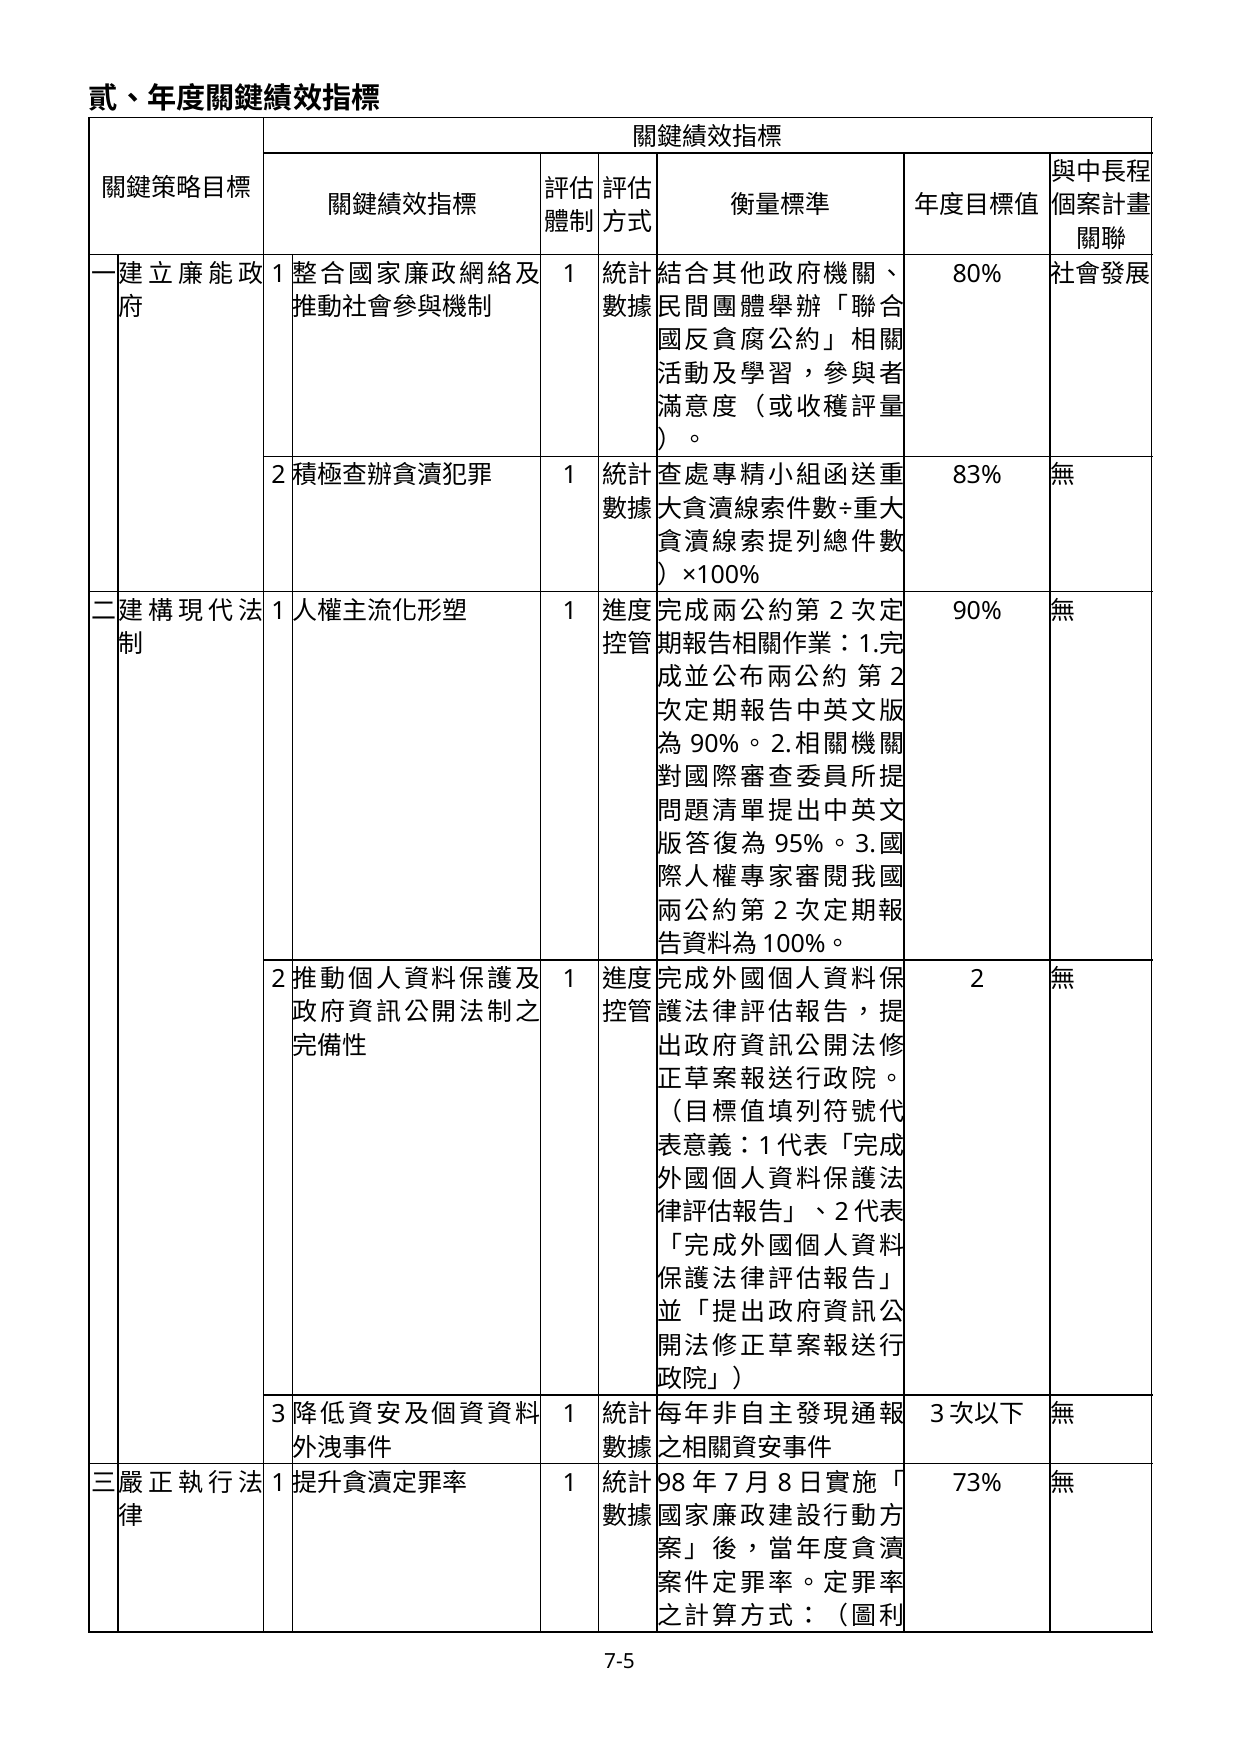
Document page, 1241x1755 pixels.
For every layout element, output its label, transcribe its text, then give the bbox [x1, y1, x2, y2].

table_cell 與中長程個案計畫關聯 [1051, 154, 1151, 254]
table_cell 無 [1051, 961, 1151, 1394]
table_cell 社會發展 [1051, 255, 1151, 456]
table_cell 一 [90, 255, 117, 591]
table_cell 98年7月8日實施「國家廉政建設行動方案」後，當年度貪瀆案件定罪率。定罪率之計算方式：（圖利 [658, 1464, 903, 1631]
table_cell 結合其他政府機關、民間團體舉辦「聯合國反貪腐公約」相關活動及學習，參與者滿意度（或收穫評量）。 [658, 255, 903, 456]
table_cell 建構現代法制 [119, 592, 263, 1463]
table_cell 完成兩公約第2次定期報告相關作業：1.完成並公布兩公約 第2次定期報告中英文版為90%。2.相關機關對國際審查委員所提問題清單提出中英文版答復為95%。3.國際人權專家審閱我國兩公約第2次定期報告資料為100%。 [658, 592, 903, 959]
table_cell 統計數據 [599, 1464, 656, 1631]
table_cell 3次以下 [905, 1396, 1049, 1463]
table_cell 年度目標值 [905, 154, 1049, 254]
table_cell 80% [905, 255, 1049, 456]
table_cell 衡量標準 [658, 154, 903, 254]
table_cell 1 [541, 255, 598, 456]
table_cell 嚴正執行法律 [119, 1464, 263, 1631]
table_cell 進度控管 [599, 592, 656, 959]
table_cell 關鍵績效指標 [264, 154, 540, 254]
table_cell 提升貪瀆定罪率 [293, 1464, 540, 1631]
table_cell 無 [1051, 1464, 1151, 1631]
table_cell 1 [541, 457, 598, 591]
table_cell 積極查辦貪瀆犯罪 [293, 457, 540, 591]
table_cell 整合國家廉政網絡及推動社會參與機制 [293, 255, 540, 456]
table_cell 降低資安及個資資料外洩事件 [293, 1396, 540, 1463]
table_cell 2 [264, 961, 292, 1394]
table_cell 三 [90, 1464, 117, 1631]
table_cell 每年非自主發現通報之相關資安事件 [658, 1396, 903, 1463]
table_cell 完成外國個人資料保護法律評估報告，提出政府資訊公開法修正草案報送行政院。（目標值填列符號代表意義：1代表「完成外國個人資料保護法律評估報告」、2代表「完成外國個人資料保護法律評估報告」並「提出政府資訊公開法修正草案報送行政院」） [658, 961, 903, 1394]
table_cell 2 [264, 457, 292, 591]
table_cell 1 [541, 1396, 598, 1463]
table_cell 83% [905, 457, 1049, 591]
text 貳、年度關鍵績效指標 [89, 75, 1152, 117]
table_cell 統計數據 [599, 457, 656, 591]
table_cell 無 [1051, 457, 1151, 591]
table_cell 統計數據 [599, 1396, 656, 1463]
table_cell 無 [1051, 592, 1151, 959]
table_cell 進度控管 [599, 961, 656, 1394]
table_cell 評估 體制 [541, 154, 598, 254]
table_cell 1 [264, 255, 292, 456]
table_cell 二 [90, 592, 117, 1463]
table_cell 推動個人資料保護及政府資訊公開法制之完備性 [293, 961, 540, 1394]
table_cell 建立廉能政府 [119, 255, 263, 591]
table_cell 1 [541, 961, 598, 1394]
table_header 關鍵績效指標 [264, 118, 1151, 152]
table_header 關鍵策略目標 [90, 118, 263, 254]
table_cell 無 [1051, 1396, 1151, 1463]
table_cell 73% [905, 1464, 1049, 1631]
table_cell 2 [905, 961, 1049, 1394]
table_cell 評估 方式 [599, 154, 656, 254]
table_cell 統計數據 [599, 255, 656, 456]
table_cell 1 [541, 1464, 598, 1631]
table_cell 1 [264, 1464, 292, 1631]
table_cell 查處專精小組函送重大貪瀆線索件數÷重大貪瀆線索提列總件數）×100% [658, 457, 903, 591]
table_cell 90% [905, 592, 1049, 959]
table_cell 3 [264, 1396, 292, 1463]
table_cell 1 [541, 592, 598, 959]
table_cell 1 [264, 592, 292, 959]
table_cell 人權主流化形塑 [293, 592, 540, 959]
